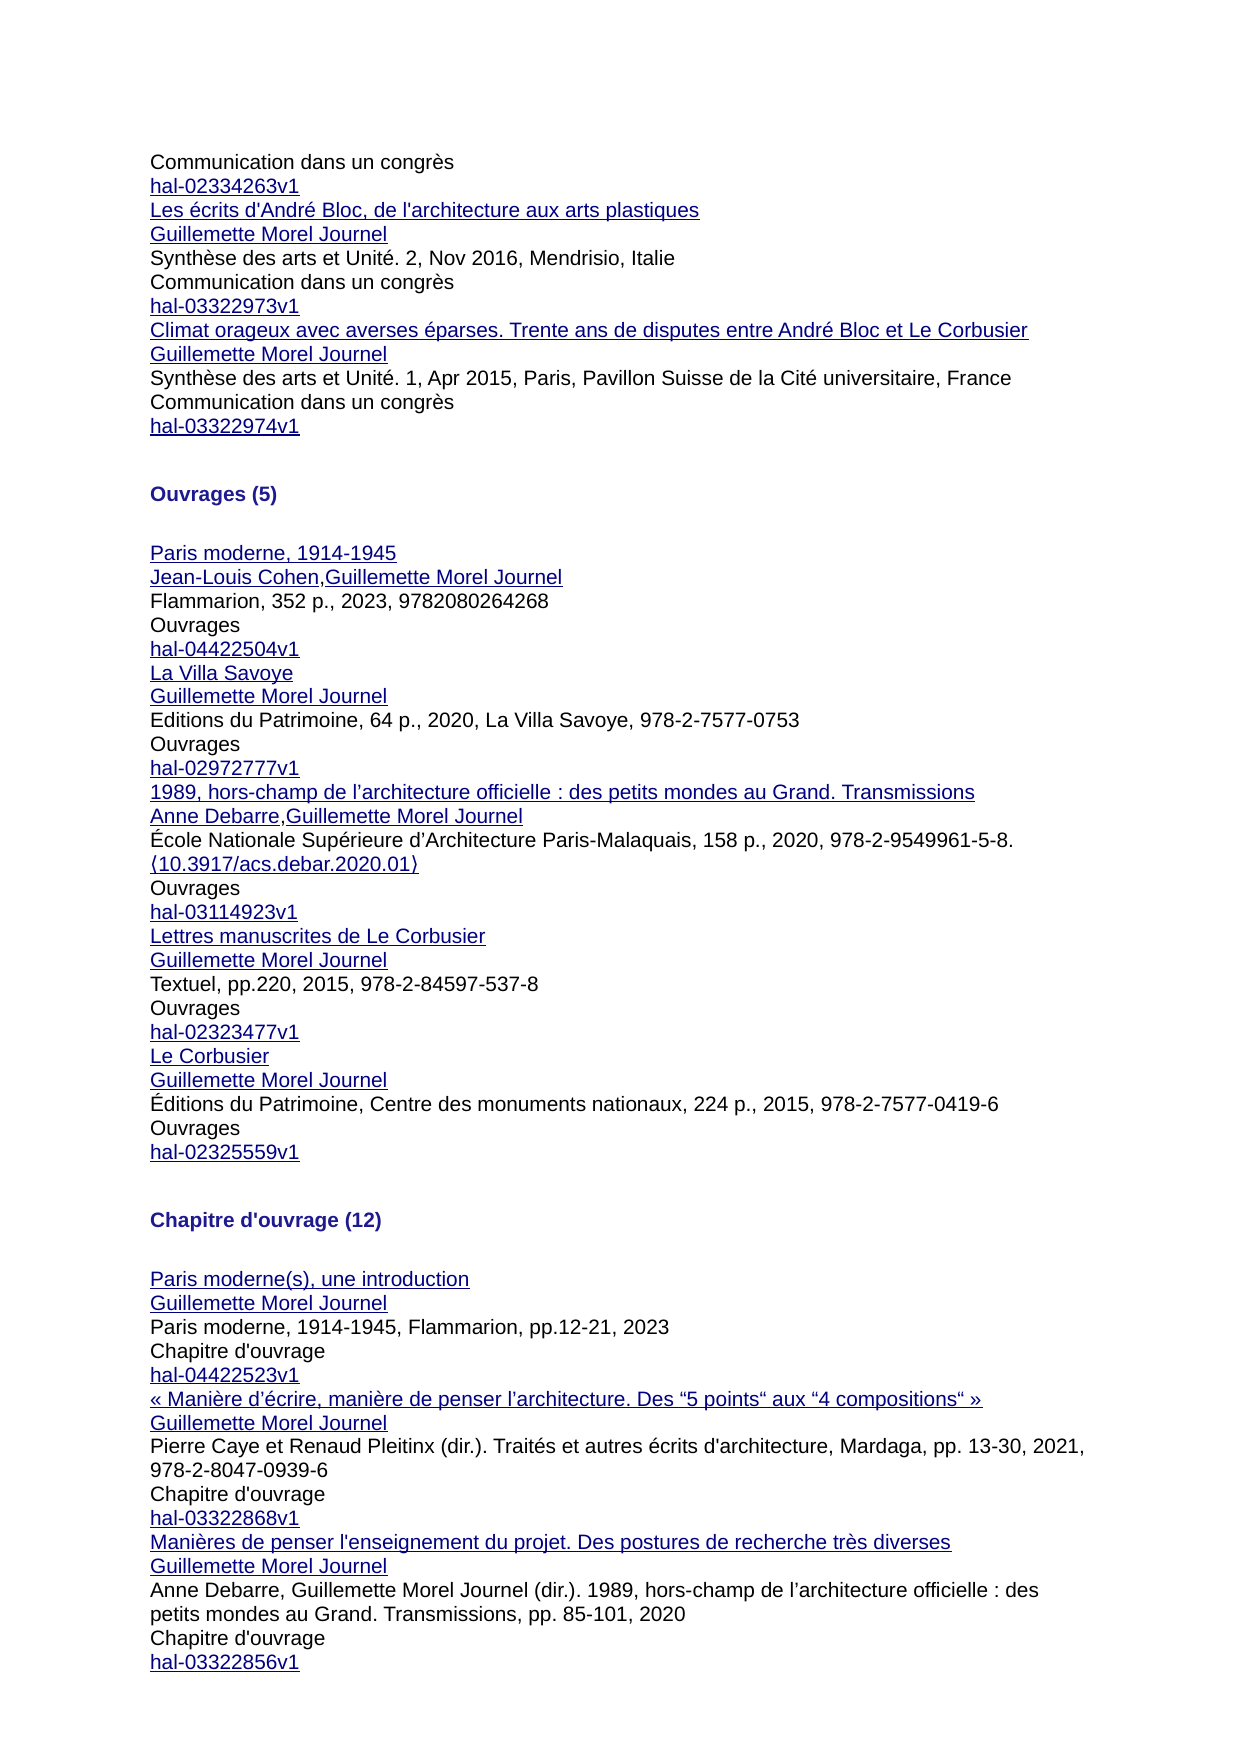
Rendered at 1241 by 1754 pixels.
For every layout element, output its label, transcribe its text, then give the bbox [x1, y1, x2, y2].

table_cell Communication dans un congrès hal-02334263v1 [150, 150, 1090, 198]
subtitle Ouvrages (5) [150, 482, 1090, 506]
table_cell Les écrits d'André Bloc, de l'architecture aux arts plastiques Guillemette Morel Journel Synthèse des arts et Unité. 2, Nov 2016, Mendrisio, Italie Communication dans un congrès hal-03322973v1 [150, 198, 1090, 318]
subtitle Chapitre d'ouvrage (12) [150, 1208, 1090, 1232]
table_cell Climat orageux avec averses éparses. Trente ans de disputes entre André Bloc et Le Corbusier Guillemette Morel Journel Synthèse des arts et Unité. 1, Apr 2015, Paris, Pavillon Suisse de la Cité universitaire, France Communication dans un congrès hal-03322974v1 [150, 318, 1090, 437]
table_header Paris moderne, 1914-1945 Jean-Louis Cohen,Guillemette Morel Journel Flammarion, 352 p., 2023, 9782080264268 Ouvrages hal-04422504v1 [150, 541, 1090, 660]
table_cell La Villa Savoye Guillemette Morel Journel Editions du Patrimoine, 64 p., 2020, La Villa Savoye, 978-2-7577-0753 Ouvrages hal-02972777v1 [150, 660, 1090, 780]
table_cell Manières de penser l'enseignement du projet. Des postures de recherche très diverses Guillemette Morel Journel Anne Debarre, Guillemette Morel Journel (dir.). 1989, hors-champ de l’architecture officielle : des petits mondes au Grand. Transmissions, pp. 85-101, 2020 Chapitre d'ouvrage hal-03322856v1 [150, 1530, 1090, 1674]
table_cell Le Corbusier Guillemette Morel Journel Éditions du Patrimoine, Centre des monuments nationaux, 224 p., 2015, 978-2-7577-0419-6 Ouvrages hal-02325559v1 [150, 1044, 1090, 1163]
table_cell Lettres manuscrites de Le Corbusier Guillemette Morel Journel Textuel, pp.220, 2015, 978-2-84597-537-8 Ouvrages hal-02323477v1 [150, 924, 1090, 1044]
table_cell 1989, hors-champ de l’architecture officielle : des petits mondes au Grand. Transmissions Anne Debarre,Guillemette Morel Journel École Nationale Supérieure d’Architecture Paris-Malaquais, 158 p., 2020, 978-2-9549961-5-8. ⟨10.3917/acs.debar.2020.01⟩ Ouvrages hal-03114923v1 [150, 780, 1090, 924]
table_cell « Manière d’écrire, manière de penser l’architecture. Des “5 points“ aux “4 compositions“ » Guillemette Morel Journel Pierre Caye et Renaud Pleitinx (dir.). Traités et autres écrits d'architecture, Mardaga, pp. 13-30, 2021, 978-2-8047-0939-6 Chapitre d'ouvrage hal-03322868v1 [150, 1386, 1090, 1530]
table_header Paris moderne(s), une introduction Guillemette Morel Journel Paris moderne, 1914-1945, Flammarion, pp.12-21, 2023 Chapitre d'ouvrage hal-04422523v1 [150, 1267, 1090, 1386]
